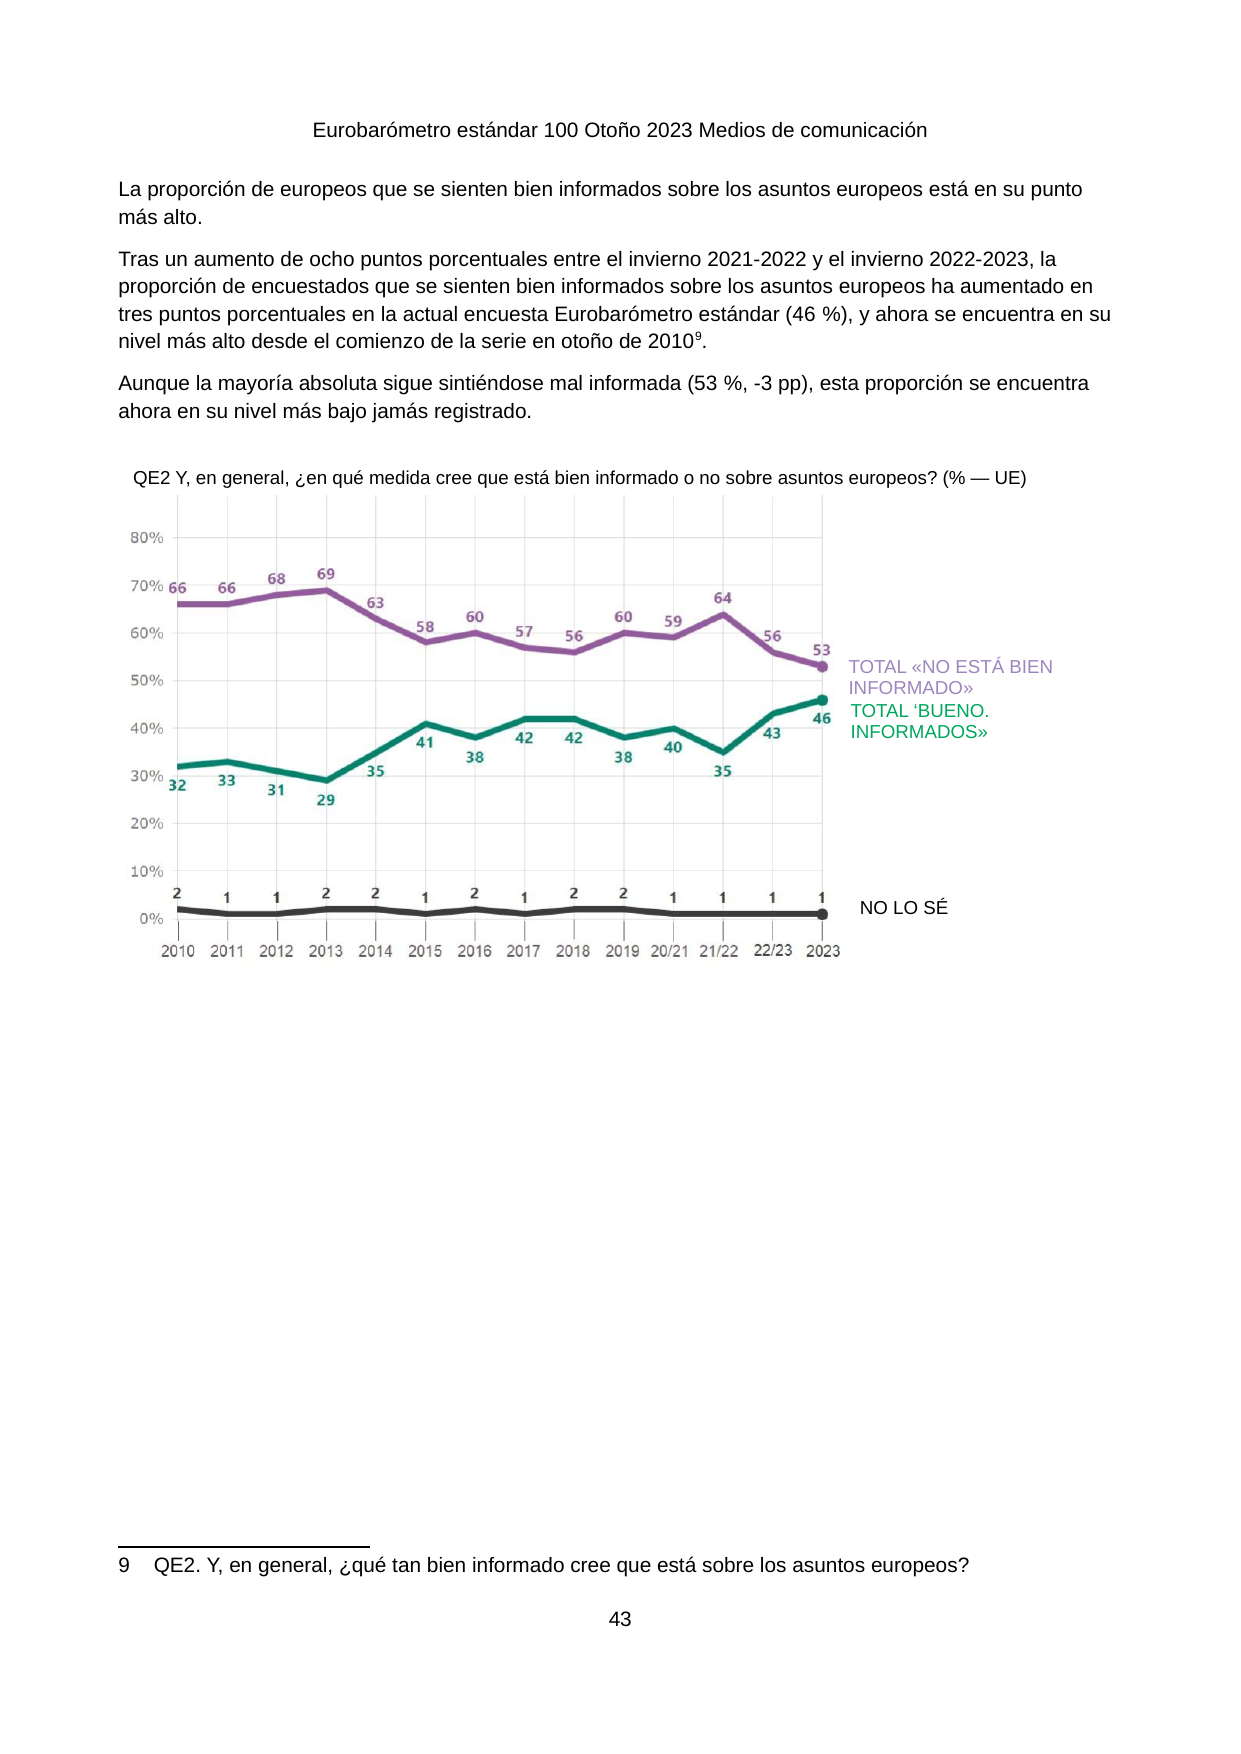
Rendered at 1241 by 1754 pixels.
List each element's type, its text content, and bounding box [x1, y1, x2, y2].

text QE2. Y, en general, ¿qué tan bien informado cree que está sobre los asuntos europeos? [118, 1553, 1122, 1577]
text Aunque la mayoría absoluta sigue sintiéndose mal informada (53 %, -3 pp), esta proporción se encuentra ahora en su nivel más bajo jamás registrado. [118, 371, 1122, 423]
picture [118, 495, 841, 971]
text Tras un aumento de ocho puntos porcentuales entre el invierno 2021-2022 y el invierno 2022-2023, la proporción de encuestados que se sienten bien informados sobre los asuntos europeos ha aumentado en tres puntos porcentuales en la actual encuesta Eurobarómetro estándar (46 %), y ahora se encuentra en su nivel más alto desde el comienzo de la serie en otoño de 2010. [118, 247, 1122, 353]
text La proporción de europeos que se sienten bien informados sobre los asuntos europeos está en su punto más alto. [118, 177, 1122, 228]
